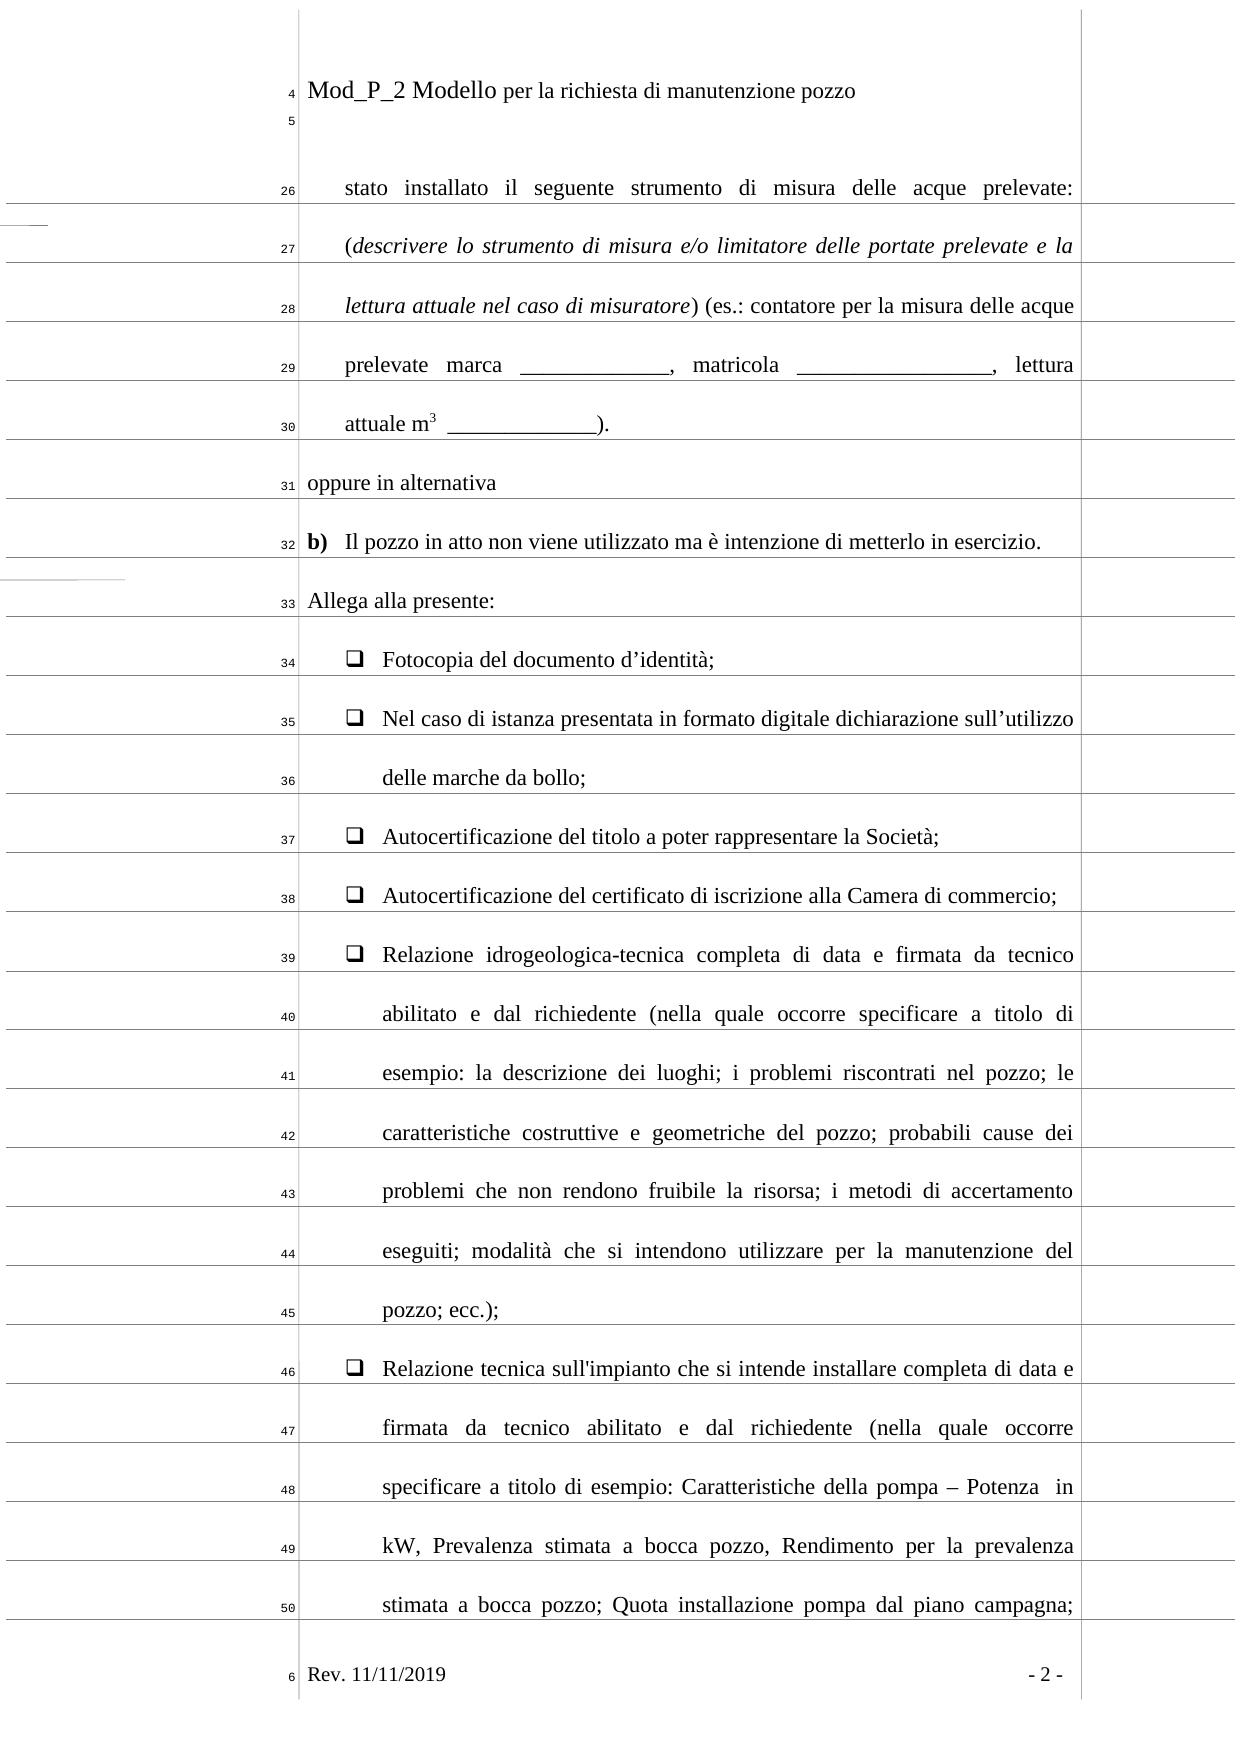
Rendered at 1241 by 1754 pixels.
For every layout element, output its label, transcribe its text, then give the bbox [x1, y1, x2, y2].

list caratteristiche costruttive e geometriche del pozzo; probabili cause dei [344, 1089, 1075, 1147]
list Il pozzo in atto non viene utilizzato ma è intenzione di metterlo in esercizio. [307, 502, 1075, 557]
list firmata da tecnico abilitato e dal richiedente (nella quale occorre [344, 1384, 1075, 1442]
list Nel caso di istanza presentata in formato digitale dichiarazione sull’utilizzo [344, 679, 1075, 734]
list delle marche da bollo; [344, 735, 1075, 793]
text oppure in alternativa [307, 443, 1075, 498]
list prelevate marca _____________, matricola _________________, lettura [307, 322, 1075, 380]
list Relazione tecnica sull'impianto che si intende installare completa di data e [344, 1329, 1075, 1383]
list Fotocopia del documento d’identità; [344, 620, 1075, 675]
text Allega alla presente: [307, 561, 1075, 616]
list problemi che non rendono fruibile la risorsa; i metodi di accertamento [344, 1148, 1075, 1206]
list stato installato il seguente strumento di misura delle acque prelevate: [307, 148, 1075, 203]
list kW, Prevalenza stimata a bocca pozzo, Rendimento per la prevalenza [344, 1502, 1075, 1560]
list Autocertificazione del certificato di iscrizione alla Camera di commercio; [344, 856, 1075, 911]
list attuale m3 _____________). [307, 381, 1075, 439]
list specificare a titolo di esempio: Caratteristiche della pompa – Potenza in [344, 1443, 1075, 1501]
list [344, 912, 1075, 916]
list Relazione idrogeologica-tecnica completa di data e firmata da tecnico [344, 916, 1075, 971]
list stimata a bocca pozzo; Quota installazione pompa dal piano campagna; [344, 1561, 1075, 1619]
list esempio: la descrizione dei luoghi; i problemi riscontrati nel pozzo; le [344, 1030, 1075, 1088]
list pozzo; ecc.); [344, 1266, 1075, 1324]
list lettura attuale nel caso di misuratore) (es.: contatore per la misura delle acque [307, 263, 1075, 321]
list (descrivere lo strumento di misura e/o limitatore delle portate prelevate e la [307, 204, 1075, 262]
list eseguiti; modalità che si intendono utilizzare per la manutenzione del [344, 1207, 1075, 1265]
list Autocertificazione del titolo a poter rappresentare la Società; [344, 797, 1075, 852]
list abilitato e dal richiedente (nella quale occorre specificare a titolo di [344, 972, 1075, 1029]
